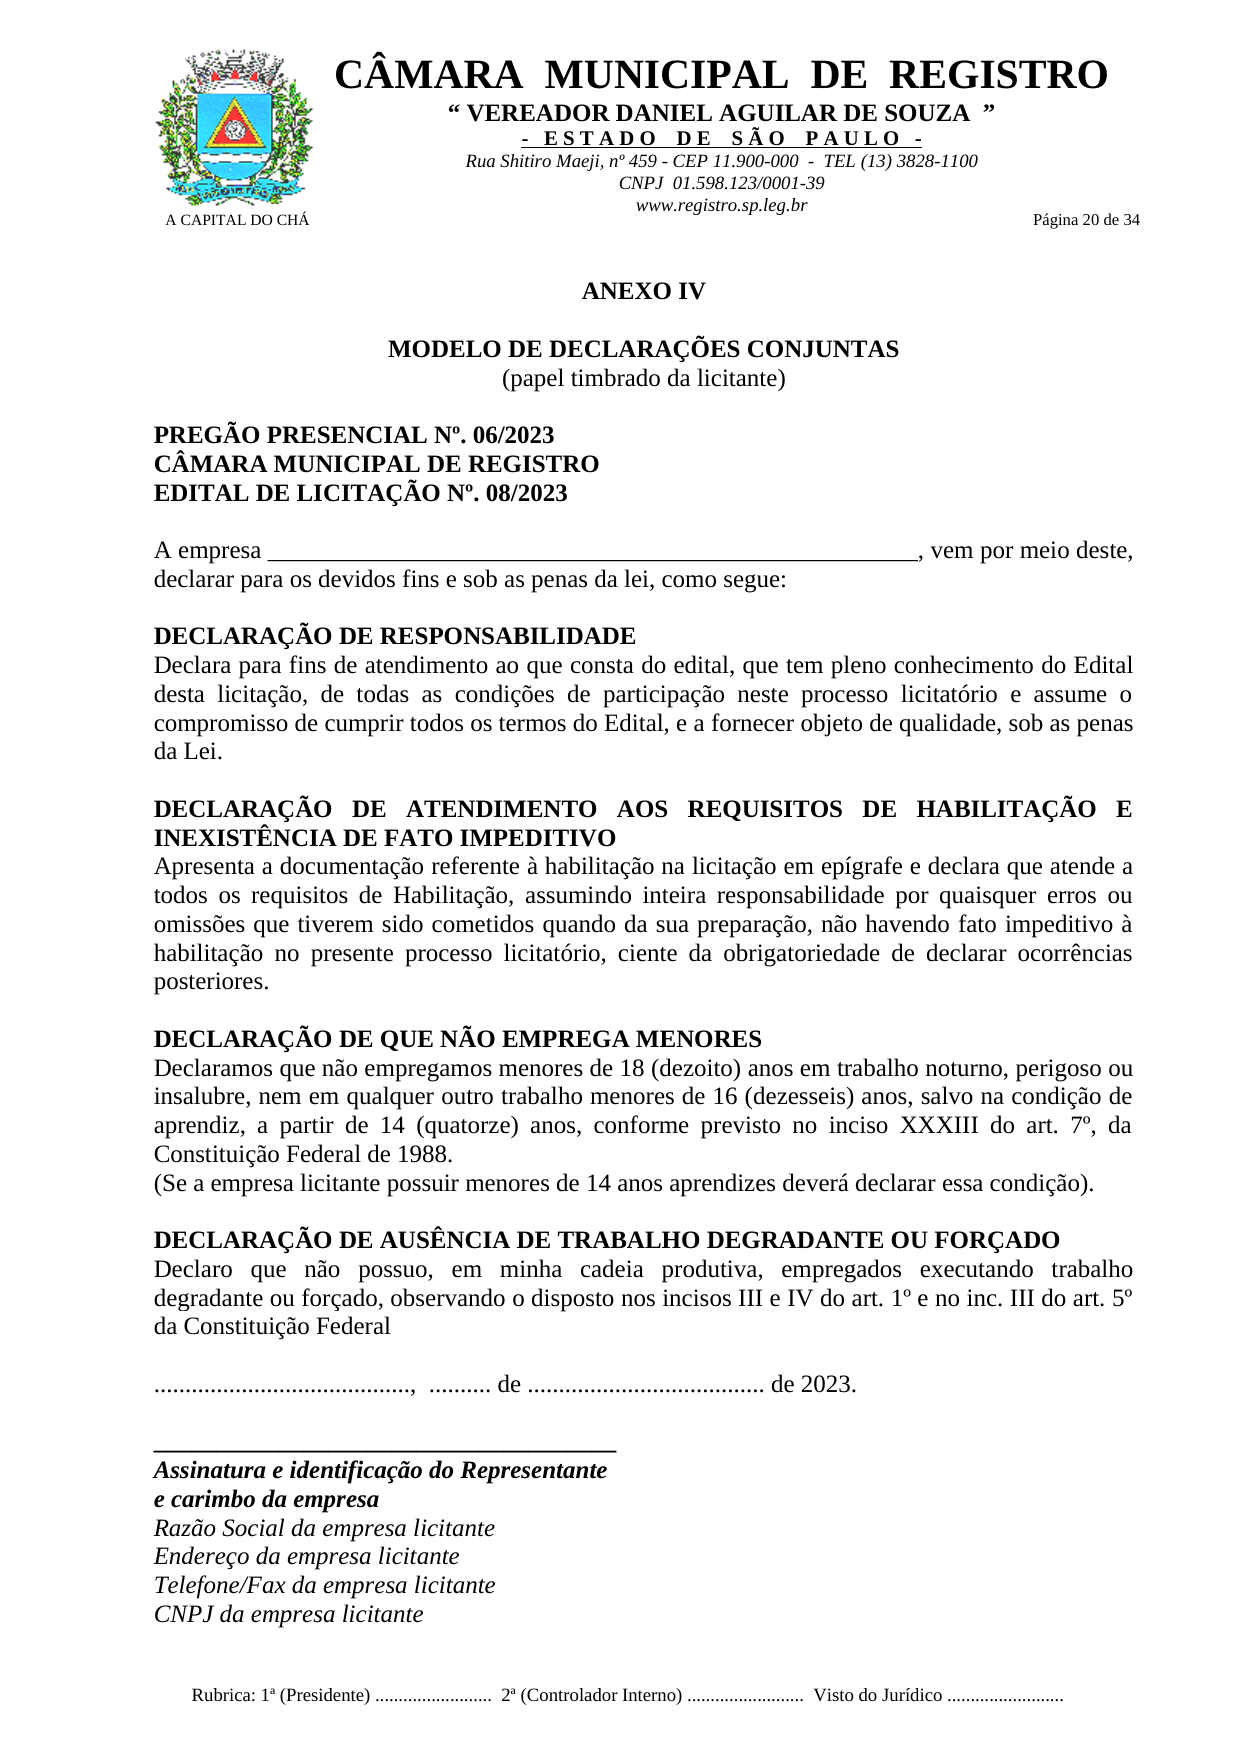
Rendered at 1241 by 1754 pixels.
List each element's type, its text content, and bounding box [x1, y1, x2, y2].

text Endereço da empresa licitante [153, 1541, 1134, 1570]
text Telefone/Fax da empresa licitante [153, 1570, 1134, 1599]
text Declara para fins de atendimento ao que consta do edital, que tem pleno conhecimento do Edital desta licitação, de todas as condições de participação neste processo licitatório e assume o compromisso de cumprir todos os termos do Edital, e a fornecer objeto de qualidade, sob as penas da Lei. [153, 650, 1134, 765]
text (Se a empresa licitante possuir menores de 14 anos aprendizes deverá declarar essa condição). [153, 1168, 1134, 1196]
text Declaro que não possuo, em minha cadeia produtiva, empregados executando trabalho degradante ou forçado, observando o disposto nos incisos III e IV do art. 1º e no inc. III do art. 5º da Constituição Federal [153, 1254, 1134, 1340]
text DECLARAÇÃO DE QUE NÃO EMPREGA MENORES [153, 1024, 1134, 1053]
text Razão Social da empresa licitante [153, 1513, 1134, 1541]
text DECLARAÇÃO DE ATENDIMENTO AOS REQUISITOS DE HABILITAÇÃO E INEXISTÊNCIA DE FATO IMPEDITIVO [153, 794, 1134, 851]
text MODELO DE DECLARAÇÕES CONJUNTAS [153, 334, 1134, 363]
text A empresa ____________________________________________________, vem por meio deste, declarar para os devidos fins e sob as penas da lei, como segue: [153, 535, 1134, 593]
text DECLARAÇÃO DE RESPONSABILIDADE [153, 621, 1134, 650]
text e carimbo da empresa [153, 1484, 1134, 1513]
text DECLARAÇÃO DE AUSÊNCIA DE TRABALHO DEGRADANTE OU FORÇADO [153, 1225, 1134, 1254]
text Apresenta a documentação referente à habilitação na licitação em epígrafe e declara que atende a todos os requisitos de Habilitação, assumindo inteira responsabilidade por quaisquer erros ou omissões que tiverem sido cometidos quando da sua preparação, não havendo fato impeditivo à habilitação no presente processo licitatório, ciente da obrigatoriedade de declarar ocorrências posteriores. [153, 851, 1134, 995]
text ........................................., .......... de ...................................... de 2023. [153, 1369, 1134, 1398]
text Assinatura e identificação do Representante [153, 1455, 1134, 1484]
text EDITAL DE LICITAÇÃO Nº. 08/2023 [153, 478, 1134, 506]
text Declaramos que não empregamos menores de 18 (dezoito) anos em trabalho noturno, perigoso ou insalubre, nem em qualquer outro trabalho menores de 16 (dezesseis) anos, salvo na condição de aprendiz, a partir de 14 (quatorze) anos, conforme previsto no inciso XXXIII do art. 7º, da Constituição Federal de 1988. [153, 1053, 1134, 1168]
subtitle ANEXO IV [153, 276, 1134, 305]
text (papel timbrado da licitante) [153, 363, 1134, 391]
text _____________________________________ [153, 1426, 1134, 1455]
text CNPJ da empresa licitante [153, 1599, 1134, 1628]
text CÂMARA MUNICIPAL DE REGISTRO [153, 449, 1134, 478]
text PREGÃO PRESENCIAL Nº. 06/2023 [153, 420, 1134, 449]
